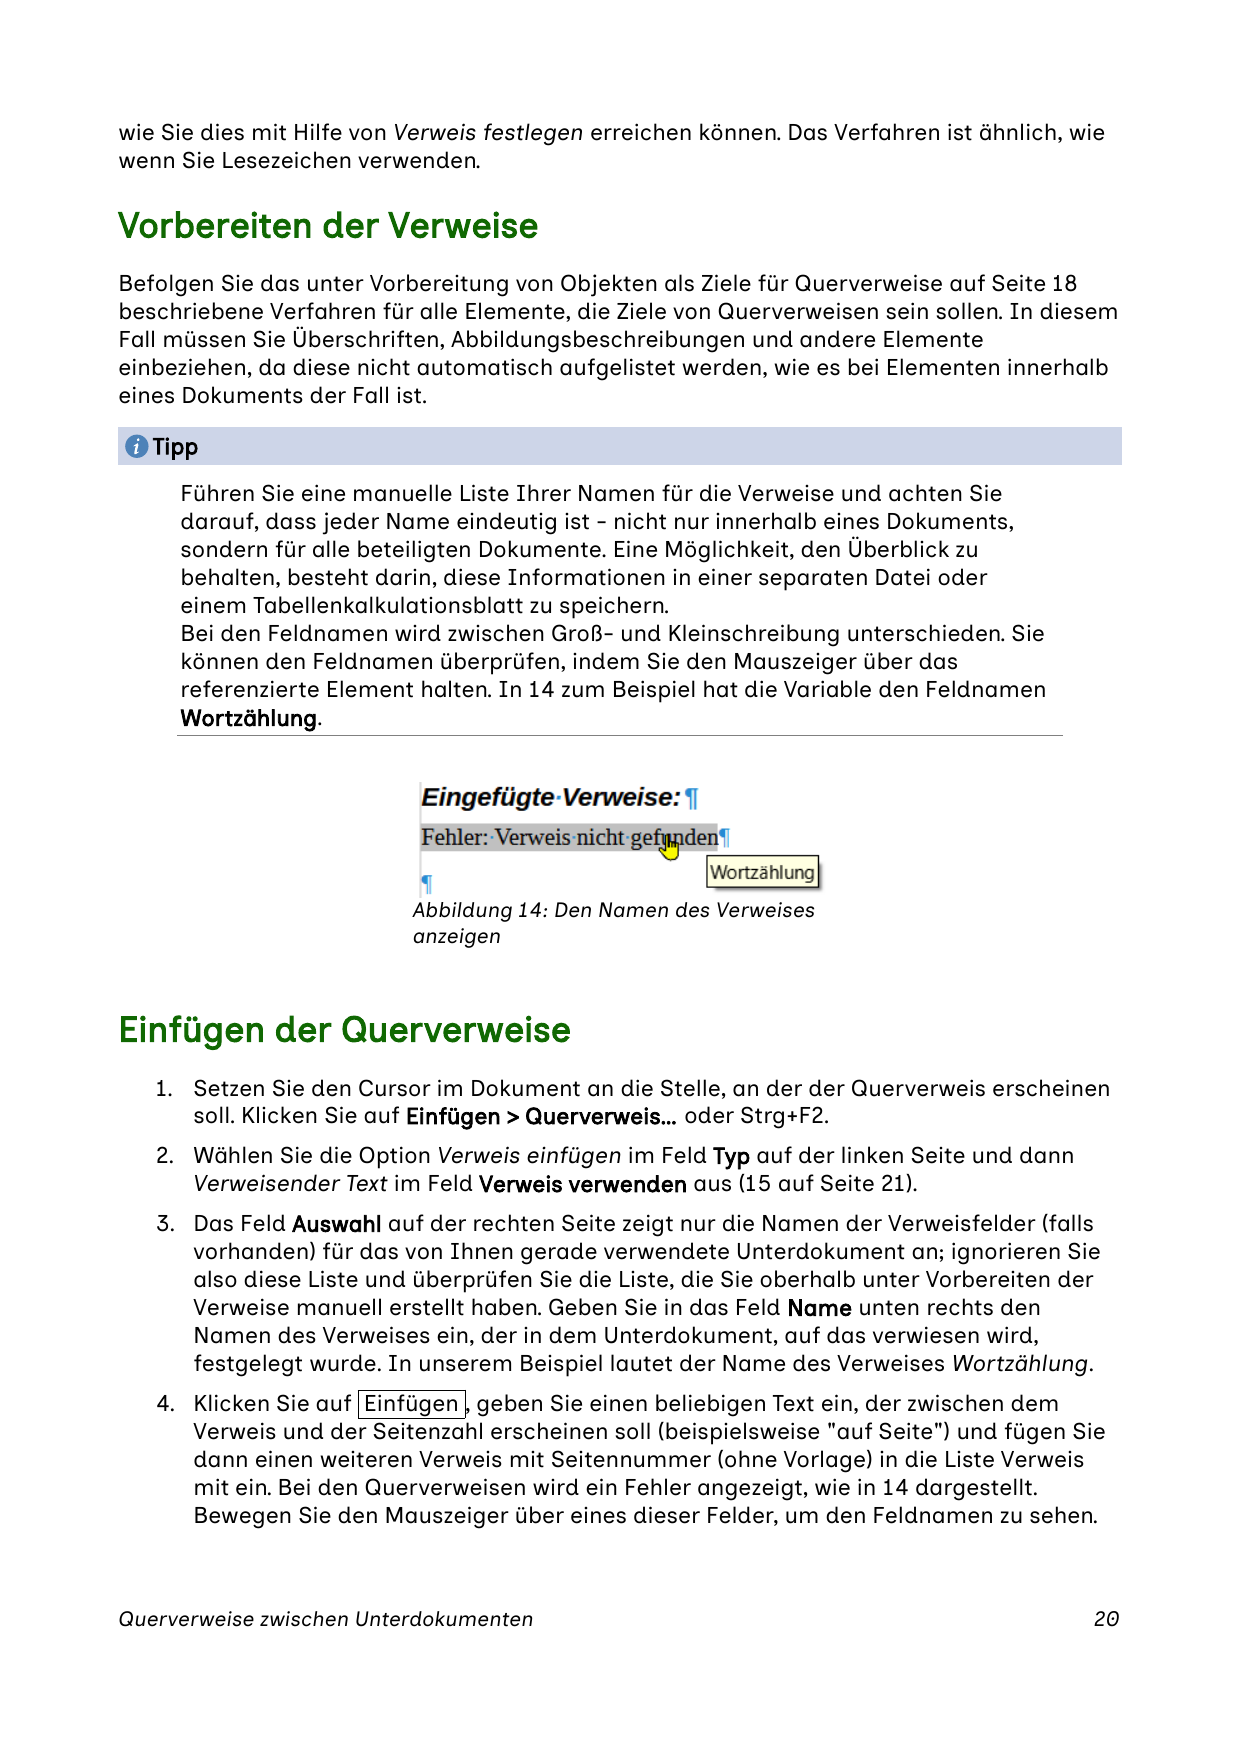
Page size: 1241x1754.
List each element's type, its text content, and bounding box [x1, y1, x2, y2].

text Abbildung 14: Den Namen des Verweises anzeigen [413, 898, 828, 949]
list Setzen Sie den Cursor im Dokument an die Stelle, an der der Querverweis erscheinen soll. Klicken Sie auf Einfügen > Querverweis… oder Strg+F2. [156, 1074, 1122, 1130]
subtitle Vorbereiten der Verweise [118, 204, 1122, 246]
list Tipp [118, 427, 1122, 465]
list Klicken Sie auf Einfügen, geben Sie einen beliebigen Text ein, der zwischen dem Verweis und der Seitenzahl erscheinen soll (beispielsweise "auf Seite") und fügen Sie dann einen weiteren Verweis mit Seitennummer (ohne Vorlage) in die Liste Verweis mit ein. Bei den Querverweisen wird ein Fehler angezeigt, wie in Abbildung 14 dargestellt. Bewegen Sie den Mauszeiger über eines dieser Felder, um den Feldnamen zu sehen. [156, 1389, 1122, 1530]
list Wählen Sie die Option Verweis einfügen im Feld Typ auf der linken Seite und dann Verweisender Text im Feld Verweis verwenden aus (Abbildung 15 auf Seite 21). [156, 1142, 1122, 1198]
text Befolgen Sie das unter Vorbereitung von Objekten als Ziele für Querverweise auf Seite 18 beschriebene Verfahren für alle Elemente, die Ziele von Querverweisen sein sollen. In diesem Fall müssen Sie Überschriften, Abbildungsbeschreibungen und andere Elemente einbeziehen, da diese nicht automatisch aufgelistet werden, wie es bei Elementen innerhalb eines Dokuments der Fall ist. [118, 270, 1122, 410]
text Führen Sie eine manuelle Liste Ihrer Namen für die Verweise und achten Sie darauf, dass jeder Name eindeutig ist - nicht nur innerhalb eines Dokuments, sondern für alle beteiligten Dokumente. Eine Möglichkeit, den Überblick zu behalten, besteht darin, diese Informationen in einer separaten Datei oder einem Tabellenkalkulationsblatt zu speichern. Bei den Feldnamen wird zwischen Groß- und Kleinschreibung unterschieden. Sie können den Feldnamen überprüfen, indem Sie den Mauszeiger über das referenzierte Element halten. In Abbildung 14 zum Beispiel hat die Variable den Feldnamen Wortzählung. [177, 477, 1063, 735]
subtitle Einfügen der Querverweise [118, 1008, 1122, 1050]
text wie Sie dies mit Hilfe von Verweis festlegen erreichen können. Das Verfahren ist ähnlich, wie wenn Sie Lesezeichen verwenden. [118, 118, 1122, 174]
list Das Feld Auswahl auf der rechten Seite zeigt nur die Namen der Verweisfelder (falls vorhanden) für das von Ihnen gerade verwendete Unterdokument an; ignorieren Sie also diese Liste und überprüfen Sie die Liste, die Sie oberhalb unter Vorbereiten der Verweise manuell erstellt haben. Geben Sie in das Feld Name unten rechts den Namen des Verweises ein, der in dem Unterdokument, auf das verwiesen wird, festgelegt wurde. In unserem Beispiel lautet der Name des Verweises Wortzählung. [156, 1209, 1122, 1378]
picture [412, 782, 828, 898]
